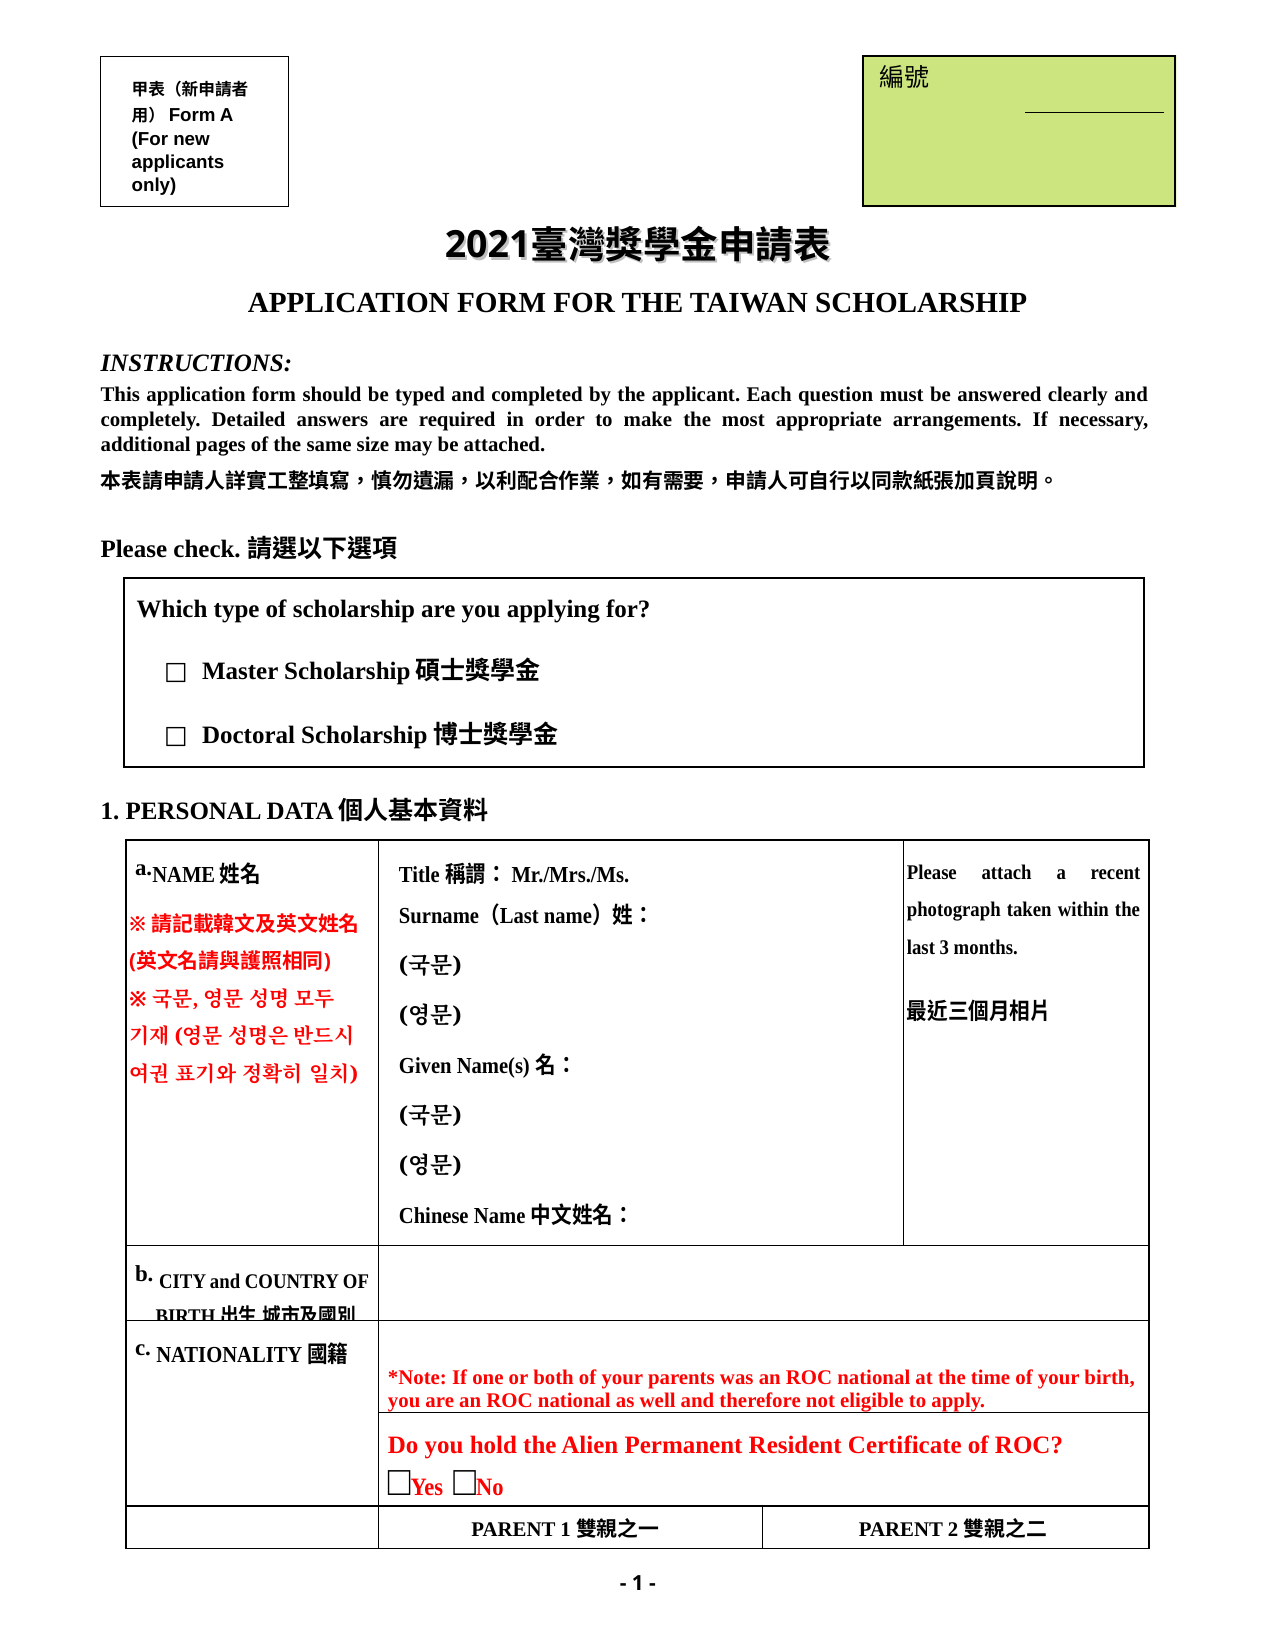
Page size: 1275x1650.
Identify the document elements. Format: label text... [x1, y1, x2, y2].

table_cell *Note: If one or both of your parents was an ROC national at the time of your birth, you are an ROC national as well and therefore not eligible to apply. [379, 1321, 1148, 1412]
table_cell PARENT 2 雙親之二 [763, 1507, 1148, 1547]
text 編號 [879, 65, 1160, 92]
table_cell b. CITY and COUNTRY OF BIRTH 出生.城市及國別 [127, 1246, 378, 1320]
table_header Which type of scholarship are you applying for? Master Scholarship碩士獎學金 Doctoral Scholarship 博士獎學金 [125, 579, 1143, 766]
subtitle INSTRUCTIONS: [100, 344, 1150, 381]
table_cell c. NATIONALITY國籍 [127, 1321, 378, 1504]
table_cell PARENT 1 雙親之一 [379, 1507, 762, 1547]
table_cell Do you hold the Alien Permanent Resident Certificate of ROC? □Yes □No [379, 1413, 1148, 1504]
text 甲表（新申請者用） Form A (For new applicants only) [131, 76, 272, 196]
table_header a.NAME姓名 ※ 請記載韓文及英文姓名 (英文名請與護照相同) ※ 국문, 영문 성명 모두 기재 (영문 성명은 반드시 여권 표기와 정확히 일치) [127, 841, 378, 1245]
text 2021臺灣獎學金申請表 [100, 194, 1174, 269]
table_header Please attach a recent photograph taken within the last 3 months. 最近三個月相片 [904, 841, 1148, 1245]
text Please check. 請選以下選項 [100, 531, 1174, 564]
text 1. PERSONAL DATA 個人基本資料 [100, 793, 1174, 826]
text This application form should be typed and completed by the applicant. Each question must be answered clearly and completely. Detailed answers are required in order to make the most appropriate arrangements. If necessary, additional pages of the same size may be attached. [100, 381, 1150, 456]
text APPLICATION FORM FOR THE TAIWAN SCHOLARSHIP [100, 281, 1174, 319]
table_header Title 稱謂： Mr./Mrs./Ms. Surname（Last name）姓： (국문) (영문) Given Name(s) 名： (국문) (영문) Chinese Name 中文姓名： [379, 841, 903, 1245]
table_cell d. PARENTS’ INFORMATION 家長資料 [127, 1507, 378, 1547]
text 本表請申請人詳實工整填寫，慎勿遺漏，以利配合作業，如有需要，申請人可自行以同款紙張加頁說明。 [100, 469, 1150, 494]
table_cell [379, 1246, 1148, 1320]
